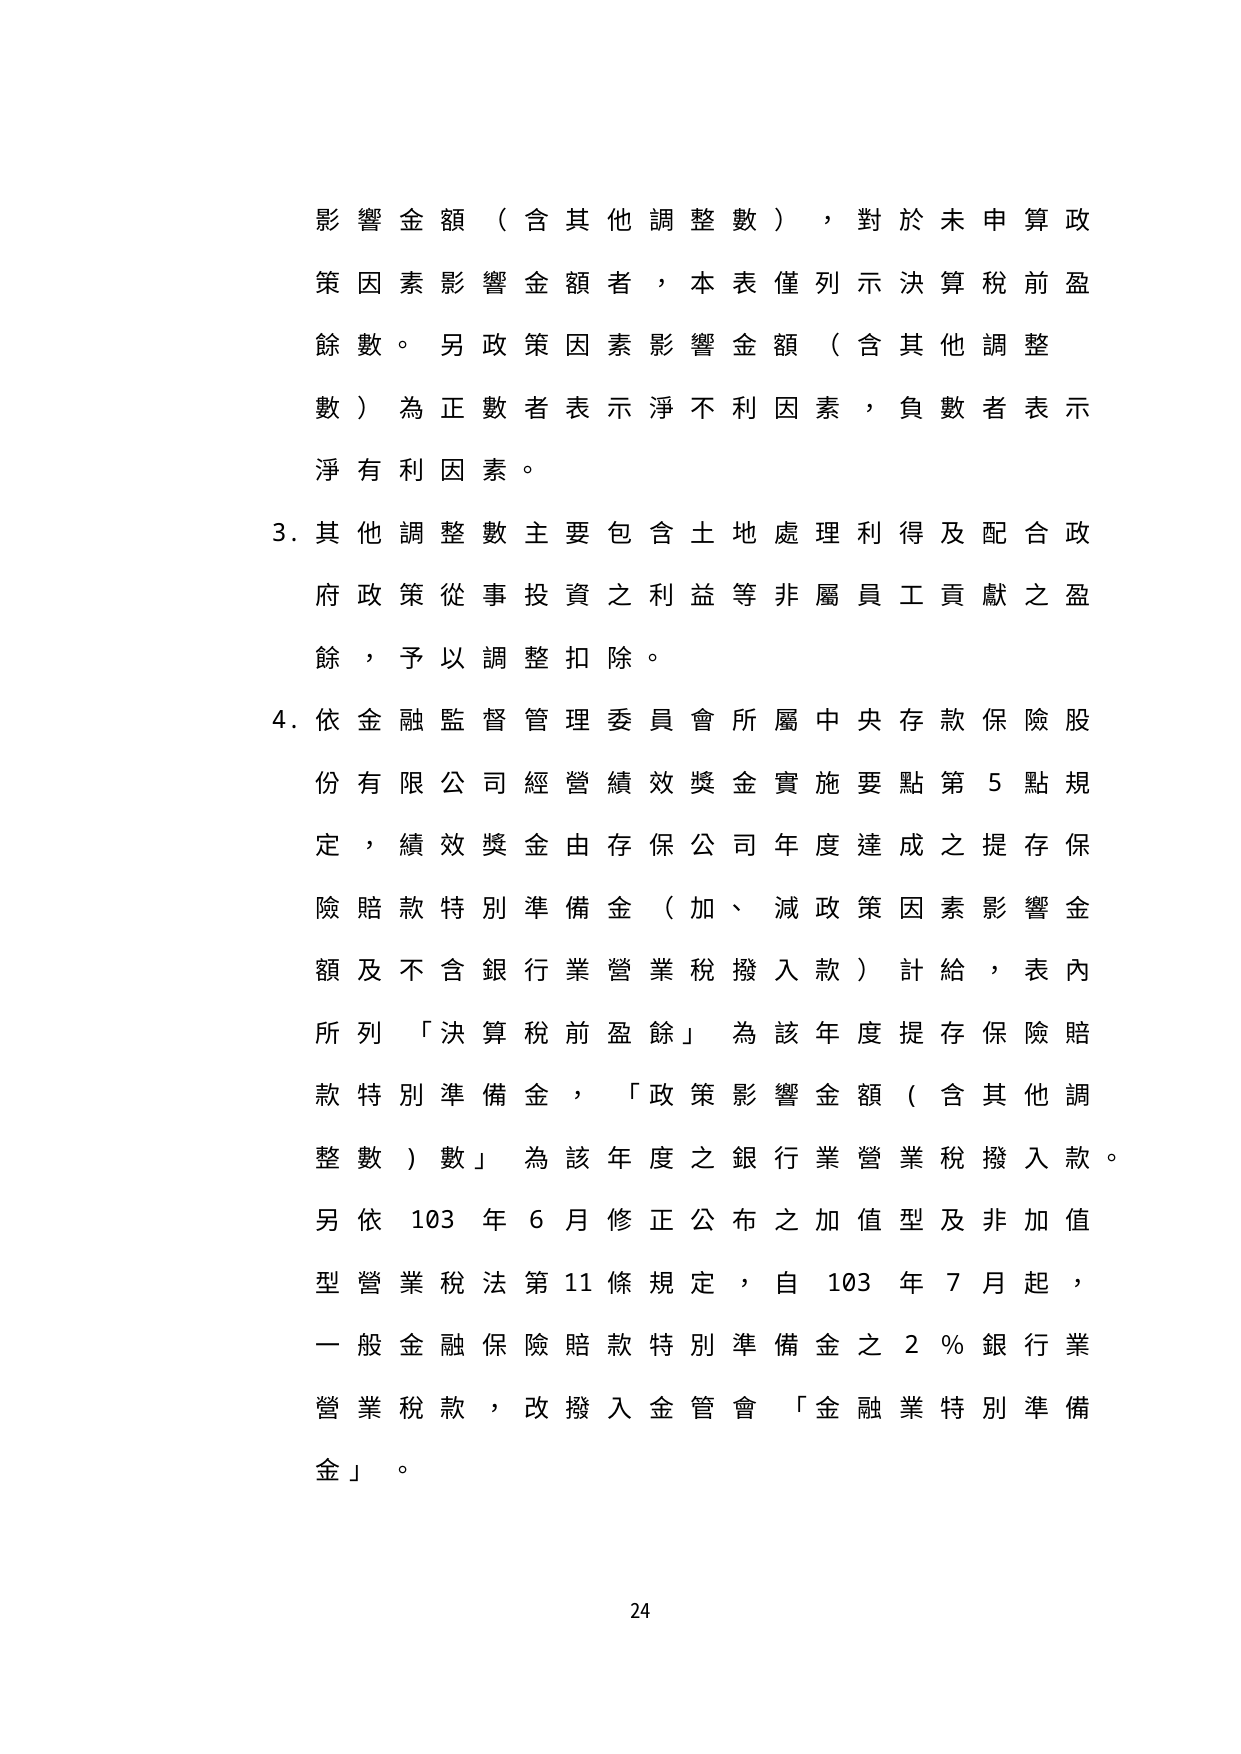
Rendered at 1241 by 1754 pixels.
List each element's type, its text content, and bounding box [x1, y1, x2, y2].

text 4.依金融監督管理委員會所屬中央存款保險股份有限公司經營績效獎金實施要點第5點規定，績效獎金由存保公司年度達成之提存保險賠款特別準備金（加、減政策因素影響金額及不含銀行業營業稅撥入款）計給，表內所列「決算稅前盈餘」為該年度提存保險賠款特別準備金，「政策影響金額(含其他調整數)數」為該年度之銀行業營業稅撥入款。另依103年6月修正公布之加值型及非加值型營業稅法第11條規定，自103年7月起，一般金融保險賠款特別準備金之2％銀行業營業稅款，改撥入金管會「金融業特別準備金」。 [253, 677, 1102, 1490]
text 影響金額（含其他調整數），對於未申算政策因素影響金額者，本表僅列示決算稅前盈餘數。另政策因素影響金額（含其他調整數）為正數者表示淨不利因素，負數者表示淨有利因素。 [253, 177, 1102, 490]
text 3.其他調整數主要包含土地處理利得及配合政府政策從事投資之利益等非屬員工貢獻之盈餘，予以調整扣除。 [253, 490, 1102, 677]
